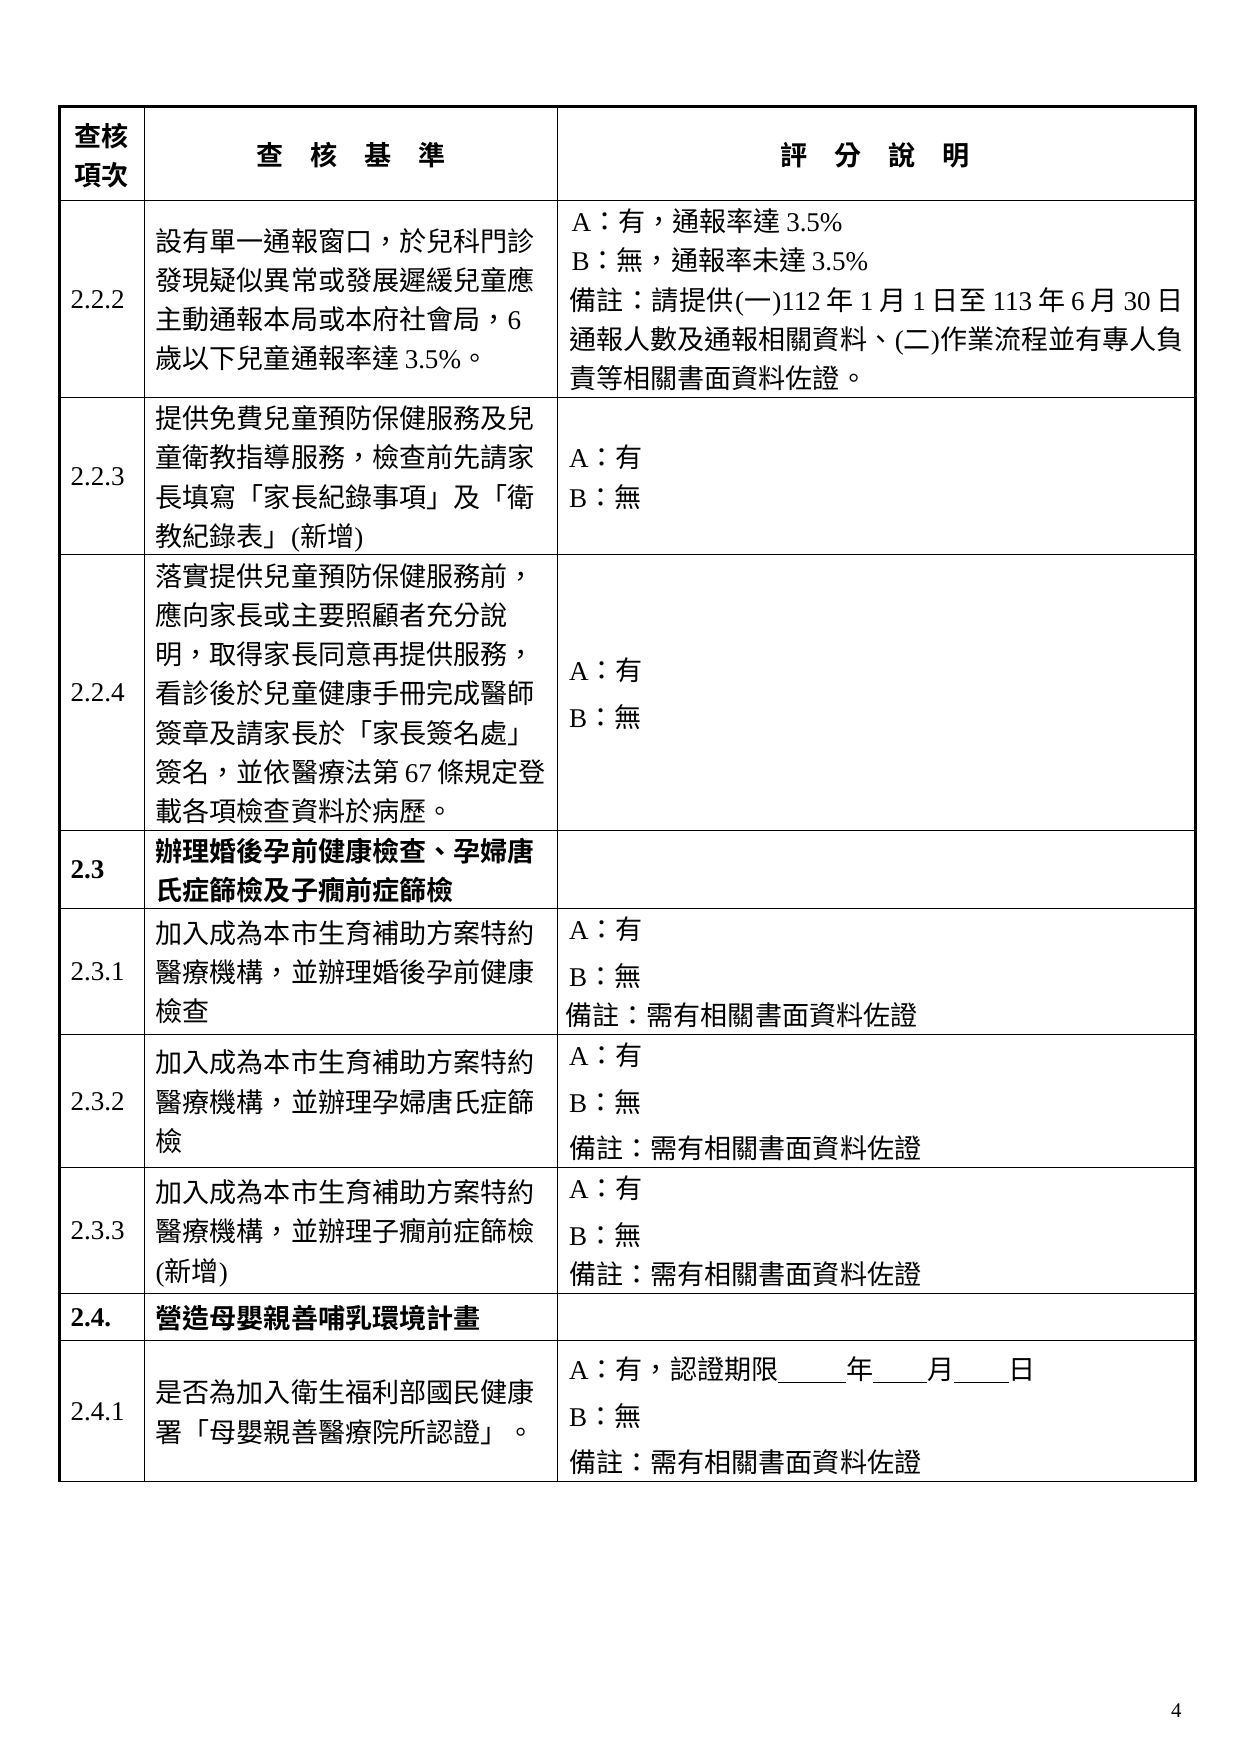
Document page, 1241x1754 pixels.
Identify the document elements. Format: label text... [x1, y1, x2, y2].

table_cell 2.2.4 [61, 555, 144, 829]
table_cell 2.3.2 [61, 1035, 144, 1167]
table_cell A：有 B：無 [558, 555, 1194, 829]
table_cell 2.4. [61, 1294, 144, 1340]
table_cell 辦理婚後孕前健康檢查、孕婦唐氏症篩檢及子癇前症篩檢 [145, 831, 557, 908]
table_cell 加入成為本市生育補助方案特約醫療機構，並辦理孕婦唐氏症篩檢 [145, 1035, 557, 1167]
table_cell 2.2.3 [61, 398, 144, 554]
table_cell [558, 831, 1194, 908]
table_cell A：有，認證期限 年 月 日 B：無 備註：需有相關書面資料佐證 [558, 1341, 1194, 1481]
table_cell [558, 1294, 1194, 1340]
table_cell 加入成為本市生育補助方案特約醫療機構，並辦理子癇前症篩檢 (新增) [145, 1168, 557, 1293]
table_cell 2.3 [61, 831, 144, 908]
table_cell A：有 B：無 備註：需有相關書面資料佐證 [558, 1168, 1194, 1293]
table_cell 2.4.1 [61, 1341, 144, 1481]
table_cell 設有單一通報窗口，於兒科門診發現疑似異常或發展遲緩兒童應主動通報本局或本府社會局，6歲以下兒童通報率達3.5%。 [145, 201, 557, 396]
table_cell A：有 B：無 備註：需有相關書面資料佐證 [558, 1035, 1194, 1167]
table_header 查核 項次 [61, 108, 144, 199]
table_cell 營造母嬰親善哺乳環境計畫 [145, 1294, 557, 1340]
table_cell 2.3.1 [61, 909, 144, 1033]
table_cell 落實提供兒童預防保健服務前，應向家長或主要照顧者充分說明，取得家長同意再提供服務，看診後於兒童健康手冊完成醫師簽章及請家長於「家長簽名處」簽名，並依醫療法第67條規定登載各項檢查資料於病歷。 [145, 555, 557, 829]
table_cell 提供免費兒童預防保健服務及兒童衛教指導服務，檢查前先請家長填寫「家長紀錄事項」及「衛教紀錄表」(新增) [145, 398, 557, 554]
table_cell 2.3.3 [61, 1168, 144, 1293]
table_cell A：有 B：無 [558, 398, 1194, 554]
table_cell 是否為加入衛生福利部國民健康署「母嬰親善醫療院所認證」。 [145, 1341, 557, 1481]
table_cell A：有 B：無 備註：需有相關書面資料佐證 [558, 909, 1194, 1033]
table_header 查 核 基 準 [145, 108, 557, 199]
table_header 評 分 說 明 [558, 108, 1194, 199]
table_cell 加入成為本市生育補助方案特約醫療機構，並辦理婚後孕前健康檢查 [145, 909, 557, 1033]
table_cell A：有，通報率達3.5% B：無，通報率未達3.5% 備註：請提供(一)112年1月1日至113年6月30日通報人數及通報相關資料、(二)作業流程並有專人負責等相關書面資料佐證。 [558, 201, 1194, 396]
table_cell 2.2.2 [61, 201, 144, 396]
